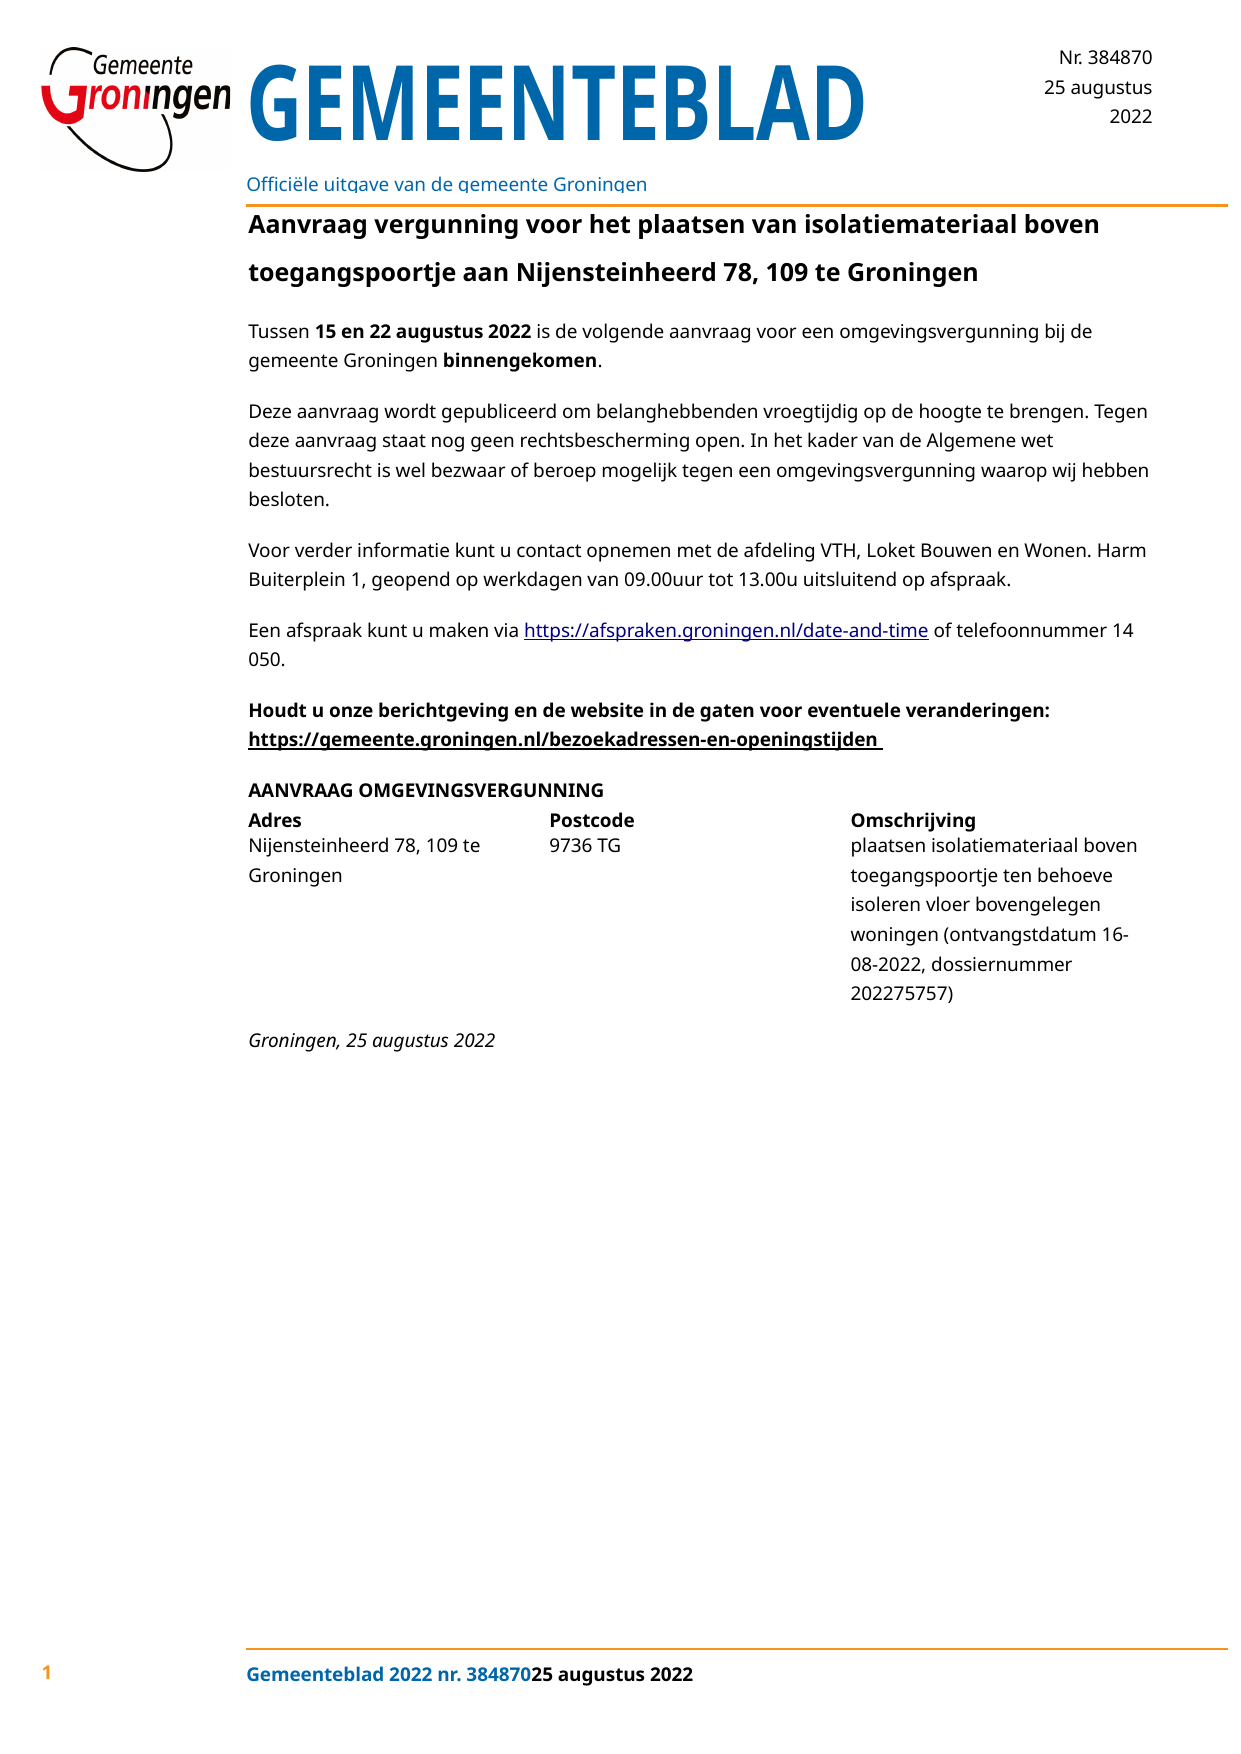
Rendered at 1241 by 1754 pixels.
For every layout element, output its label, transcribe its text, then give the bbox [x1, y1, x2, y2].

text Deze aanvraag wordt gepubliceerd om belanghebbenden vroegtijdig op de hoogte te brengen. Tegen deze aanvraag staat nog geen rechtsbescherming open. In het kader van de Algemene wet bestuursrecht is wel bezwaar of beroep mogelijk tegen een omgevingsvergunning waarop wij hebben besloten. [248, 398, 1152, 512]
text Voor verder informatie kunt u contact opnemen met de afdeling VTH, Loket Bouwen en Wonen. Harm Buiterplein 1, geopend op werkdagen van 09.00uur tot 13.00u uitsluitend op afspraak. [248, 537, 1152, 592]
text Een afspraak kunt u maken via https://afspraken.groningen.nl/date-and-time of telefoonnummer 14 050. [248, 617, 1152, 672]
picture [41, 47, 231, 172]
text AANVRAAG OMGEVINGSVERGUNNING [248, 777, 1152, 803]
table_header Adres [248, 807, 549, 832]
table_cell 9736 TG [549, 833, 850, 1006]
text Aanvraag vergunning voor het plaatsen van isolatiemateriaal boven toegangspoortje aan Nijensteinheerd 78, 109 te Groningen [248, 207, 1152, 288]
table_header Omschrijving [850, 807, 1152, 832]
table_cell Nijensteinheerd 78, 109 te Groningen [248, 833, 549, 1006]
text Tussen 15 en 22 augustus 2022 is de volgende aanvraag voor een omgevingsvergunning bij de gemeente Groningen binnengekomen. [248, 318, 1152, 373]
table_header Postcode [549, 807, 850, 832]
text Houdt u onze berichtgeving en de website in de gaten voor eventuele veranderingen: https://gemeente.groningen.nl/bezoekadressen-en-openingstijden [248, 697, 1152, 752]
text Groningen, 25 augustus 2022 [248, 1028, 1152, 1053]
table_cell plaatsen isolatiemateriaal boven toegangspoortje ten behoeve isoleren vloer bovengelegen woningen (ontvangstdatum 16-08-2022, dossiernummer 202275757) [850, 833, 1152, 1006]
